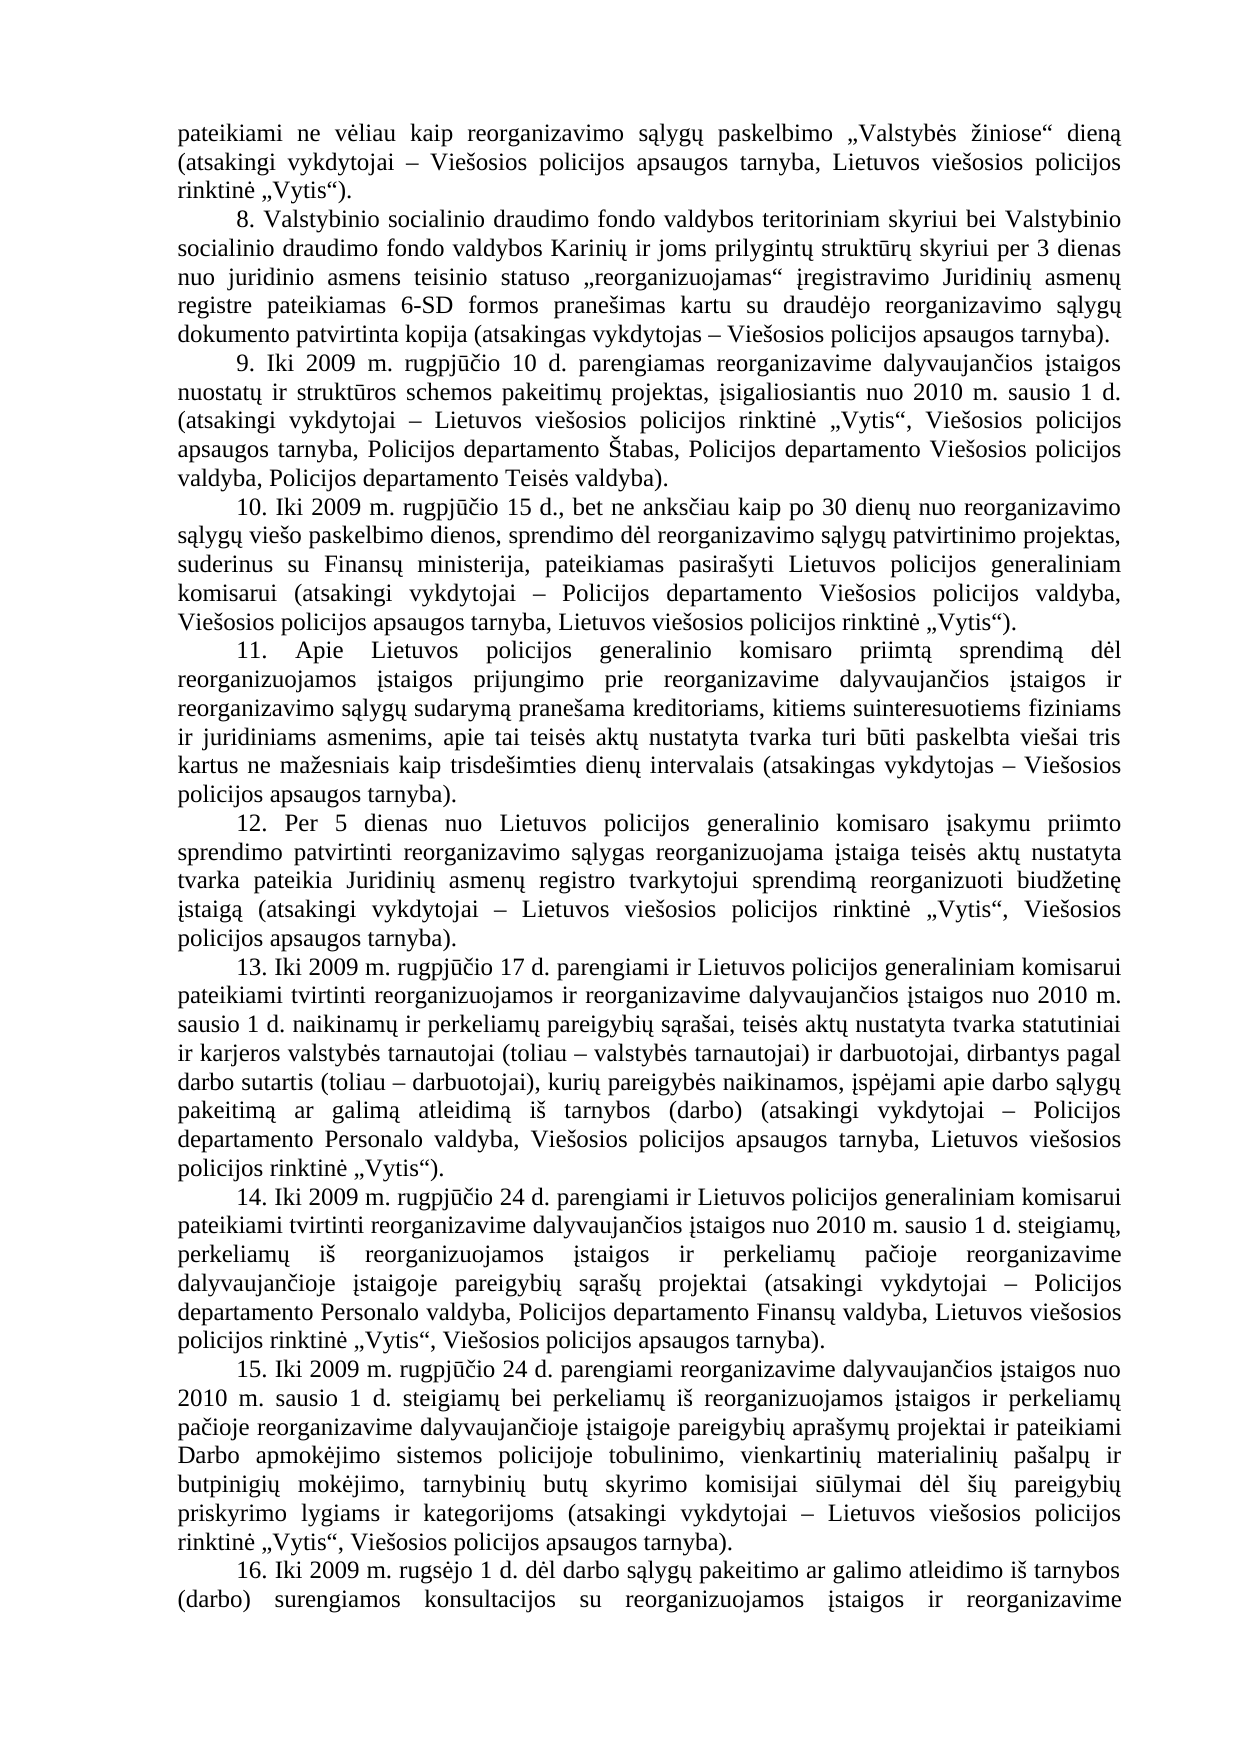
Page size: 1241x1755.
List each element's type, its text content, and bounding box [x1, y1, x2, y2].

text 11. Apie Lietuvos policijos generalinio komisaro priimtą sprendimą dėl reorganizuojamos įstaigos prijungimo prie reorganizavime dalyvaujančios įstaigos ir reorganizavimo sąlygų sudarymą pranešama kreditoriams, kitiems suinteresuotiems fiziniams ir juridiniams asmenims, apie tai teisės aktų nustatyta tvarka turi būti paskelbta viešai tris kartus ne mažesniais kaip trisdešimties dienų intervalais (atsakingas vykdytojas – Viešosios policijos apsaugos tarnyba). [177, 636, 1122, 808]
text 12. Per 5 dienas nuo Lietuvos policijos generalinio komisaro įsakymu priimto sprendimo patvirtinti reorganizavimo sąlygas reorganizuojama įstaiga teisės aktų nustatyta tvarka pateikia Juridinių asmenų registro tvarkytojui sprendimą reorganizuoti biudžetinę įstaigą (atsakingi vykdytojai – Lietuvos viešosios policijos rinktinė „Vytis“, Viešosios policijos apsaugos tarnyba). [177, 808, 1122, 952]
text 14. Iki 2009 m. rugpjūčio 24 d. parengiami ir Lietuvos policijos generaliniam komisarui pateikiami tvirtinti reorganizavime dalyvaujančios įstaigos nuo 2010 m. sausio 1 d. steigiamų, perkeliamų iš reorganizuojamos įstaigos ir perkeliamų pačioje reorganizavime dalyvaujančioje įstaigoje pareigybių sąrašų projektai (atsakingi vykdytojai – Policijos departamento Personalo valdyba, Policijos departamento Finansų valdyba, Lietuvos viešosios policijos rinktinė „Vytis“, Viešosios policijos apsaugos tarnyba). [177, 1182, 1122, 1354]
text 8. Valstybinio socialinio draudimo fondo valdybos teritoriniam skyriui bei Valstybinio socialinio draudimo fondo valdybos Karinių ir joms prilygintų struktūrų skyriui per 3 dienas nuo juridinio asmens teisinio statuso „reorganizuojamas“ įregistravimo Juridinių asmenų registre pateikiamas 6-SD formos pranešimas kartu su draudėjo reorganizavimo sąlygų dokumento patvirtinta kopija (atsakingas vykdytojas – Viešosios policijos apsaugos tarnyba). [177, 204, 1122, 348]
text 13. Iki 2009 m. rugpjūčio 17 d. parengiami ir Lietuvos policijos generaliniam komisarui pateikiami tvirtinti reorganizuojamos ir reorganizavime dalyvaujančios įstaigos nuo 2010 m. sausio 1 d. naikinamų ir perkeliamų pareigybių sąrašai, teisės aktų nustatyta tvarka statutiniai ir karjeros valstybės tarnautojai (toliau – valstybės tarnautojai) ir darbuotojai, dirbantys pagal darbo sutartis (toliau – darbuotojai), kurių pareigybės naikinamos, įspėjami apie darbo sąlygų pakeitimą ar galimą atleidimą iš tarnybos (darbo) (atsakingi vykdytojai – Policijos departamento Personalo valdyba, Viešosios policijos apsaugos tarnyba, Lietuvos viešosios policijos rinktinė „Vytis“). [177, 952, 1122, 1182]
text 10. Iki 2009 m. rugpjūčio 15 d., bet ne anksčiau kaip po 30 dienų nuo reorganizavimo sąlygų viešo paskelbimo dienos, sprendimo dėl reorganizavimo sąlygų patvirtinimo projektas, suderinus su Finansų ministerija, pateikiamas pasirašyti Lietuvos policijos generaliniam komisarui (atsakingi vykdytojai – Policijos departamento Viešosios policijos valdyba, Viešosios policijos apsaugos tarnyba, Lietuvos viešosios policijos rinktinė „Vytis“). [177, 492, 1122, 636]
text 9. Iki 2009 m. rugpjūčio 10 d. parengiamas reorganizavime dalyvaujančios įstaigos nuostatų ir struktūros schemos pakeitimų projektas, įsigaliosiantis nuo 2010 m. sausio 1 d. (atsakingi vykdytojai – Lietuvos viešosios policijos rinktinė „Vytis“, Viešosios policijos apsaugos tarnyba, Policijos departamento Štabas, Policijos departamento Viešosios policijos valdyba, Policijos departamento Teisės valdyba). [177, 348, 1122, 492]
text 15. Iki 2009 m. rugpjūčio 24 d. parengiami reorganizavime dalyvaujančios įstaigos nuo 2010 m. sausio 1 d. steigiamų bei perkeliamų iš reorganizuojamos įstaigos ir perkeliamų pačioje reorganizavime dalyvaujančioje įstaigoje pareigybių aprašymų projektai ir pateikiami Darbo apmokėjimo sistemos policijoje tobulinimo, vienkartinių materialinių pašalpų ir butpinigių mokėjimo, tarnybinių butų skyrimo komisijai siūlymai dėl šių pareigybių priskyrimo lygiams ir kategorijoms (atsakingi vykdytojai – Lietuvos viešosios policijos rinktinė „Vytis“, Viešosios policijos apsaugos tarnyba). [177, 1354, 1122, 1556]
text 16. Iki 2009 m. rugsėjo 1 d. dėl darbo sąlygų pakeitimo ar galimo atleidimo iš tarnybos (darbo) surengiamos konsultacijos su reorganizuojamos įstaigos ir reorganizavime [177, 1556, 1122, 1613]
text pateikiami ne vėliau kaip reorganizavimo sąlygų paskelbimo „Valstybės žiniose“ dieną (atsakingi vykdytojai – Viešosios policijos apsaugos tarnyba, Lietuvos viešosios policijos rinktinė „Vytis“). [177, 118, 1122, 204]
